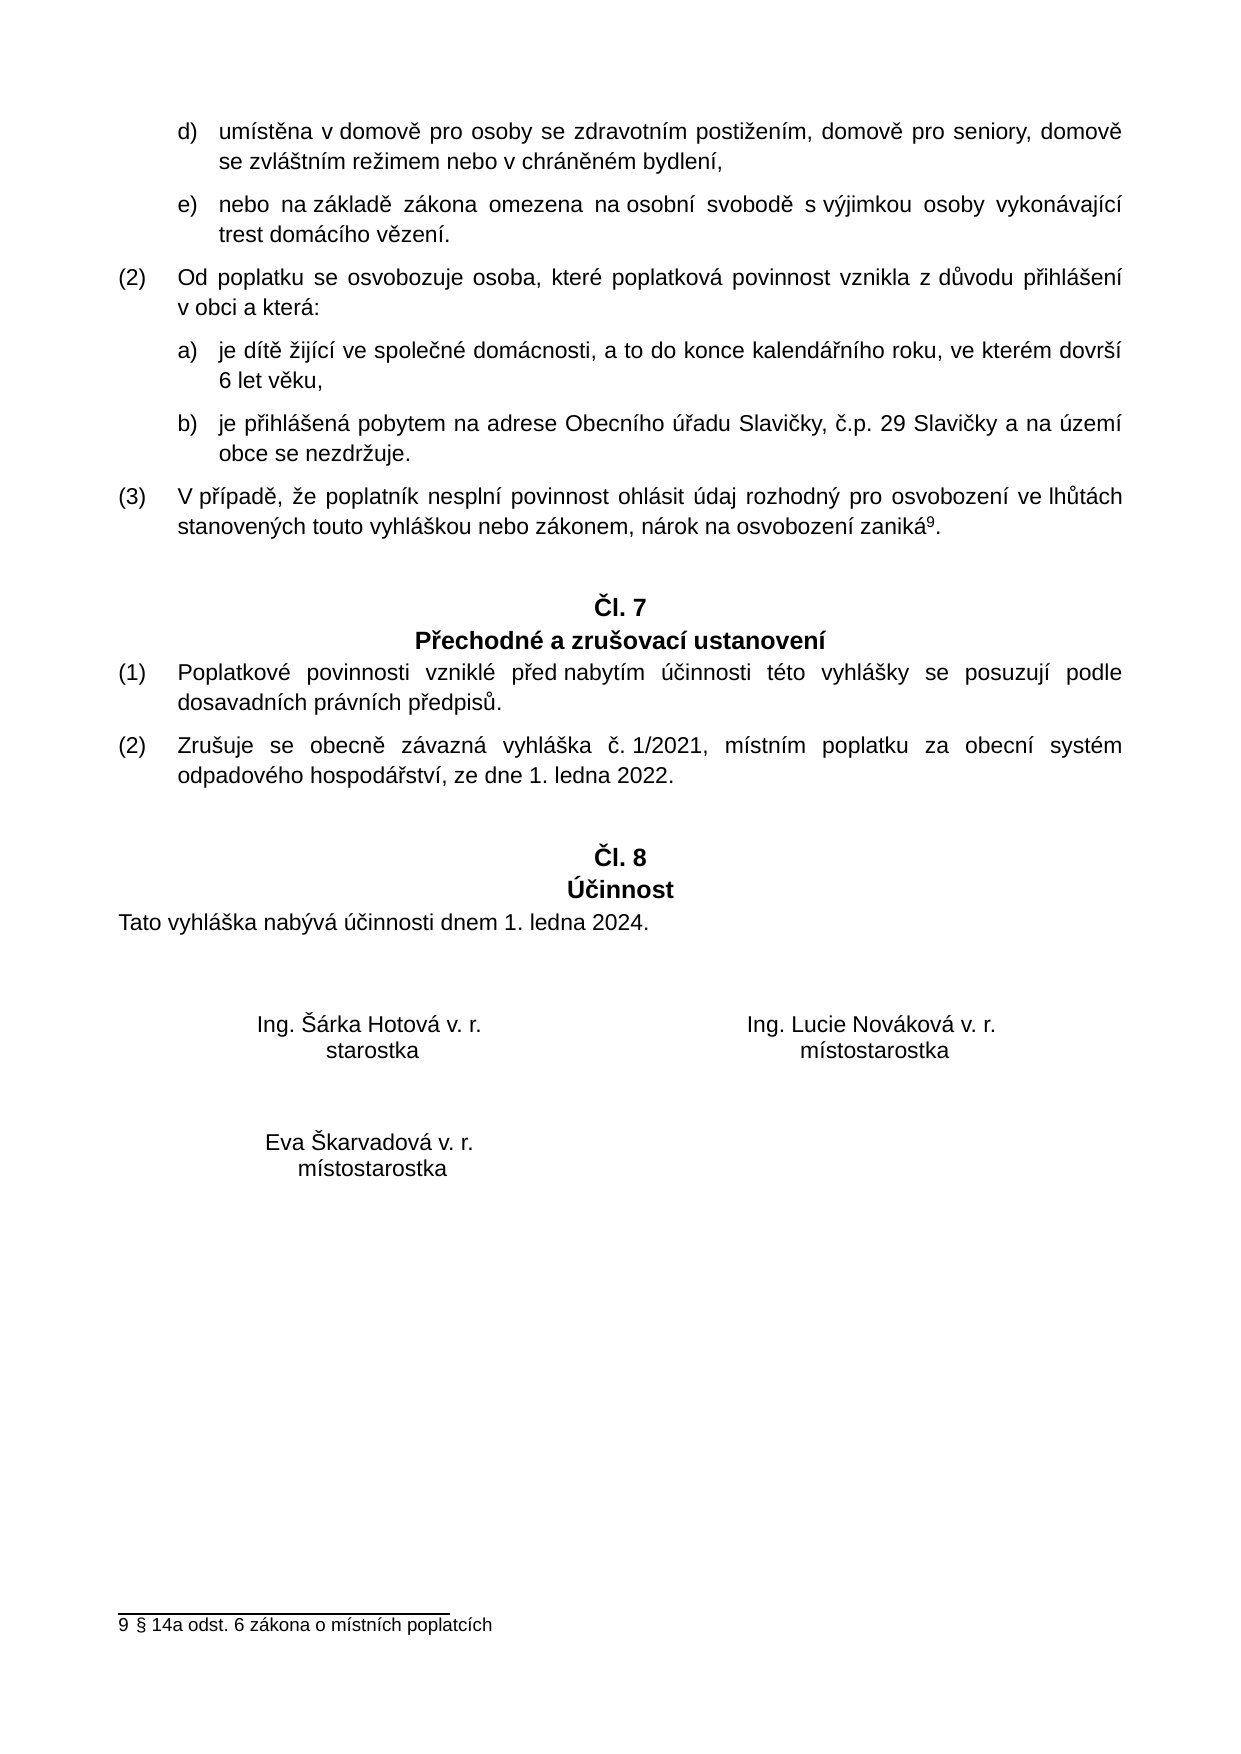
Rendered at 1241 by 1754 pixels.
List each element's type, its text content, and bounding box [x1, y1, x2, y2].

list V případě, že poplatník nesplní povinnost ohlásit údaj rozhodný pro osvobození ve lhůtách stanovených touto vyhláškou nebo zákonem, nárok na osvobození zaniká. [118, 483, 1122, 539]
list Poplatkové povinnosti vzniklé před nabytím účinnosti této vyhlášky se posuzují podle dosavadních právních předpisů. [118, 659, 1122, 716]
list je přihlášená pobytem na adrese Obecního úřadu Slavičky, č.p. 29 Slavičky a na území obce se nezdržuje. [177, 410, 1122, 466]
table_cell [620, 1069, 1122, 1187]
subtitle Čl. 8 Účinnost [118, 842, 1122, 904]
text Tato vyhláška nabývá účinnosti dnem 1. ledna 2024. [118, 908, 1122, 935]
list nebo na základě zákona omezena na osobní svobodě s výjimkou osoby vykonávající trest domácího vězení. [177, 191, 1122, 248]
subtitle Čl. 7 Přechodné a zrušovací ustanovení [118, 593, 1122, 655]
table_header Ing. Lucie Nováková v. r. místostarostka [620, 951, 1122, 1069]
list je dítě žijící ve společné domácnosti, a to do konce kalendářního roku, ve kterém dovrší 6 let věku, [177, 337, 1122, 393]
table_header Ing. Šárka Hotová v. r. starostka [118, 951, 620, 1069]
list umístěna v domově pro osoby se zdravotním postižením, domově pro seniory, domově se zvláštním režimem nebo v chráněném bydlení, [177, 118, 1122, 175]
list Od poplatku se osvobozuje osoba, které poplatková povinnost vznikla z důvodu přihlášení v obci a která: [118, 264, 1122, 321]
table_cell Eva Škarvadová v. r. místostarostka [118, 1069, 620, 1187]
list Zrušuje se obecně závazná vyhláška č. 1/2021, místním poplatku za obecní systém odpadového hospodářství, ze dne 1. ledna 2022. [118, 732, 1122, 789]
list § 14a odst. 6 zákona o místních poplatcích [118, 1614, 1122, 1635]
